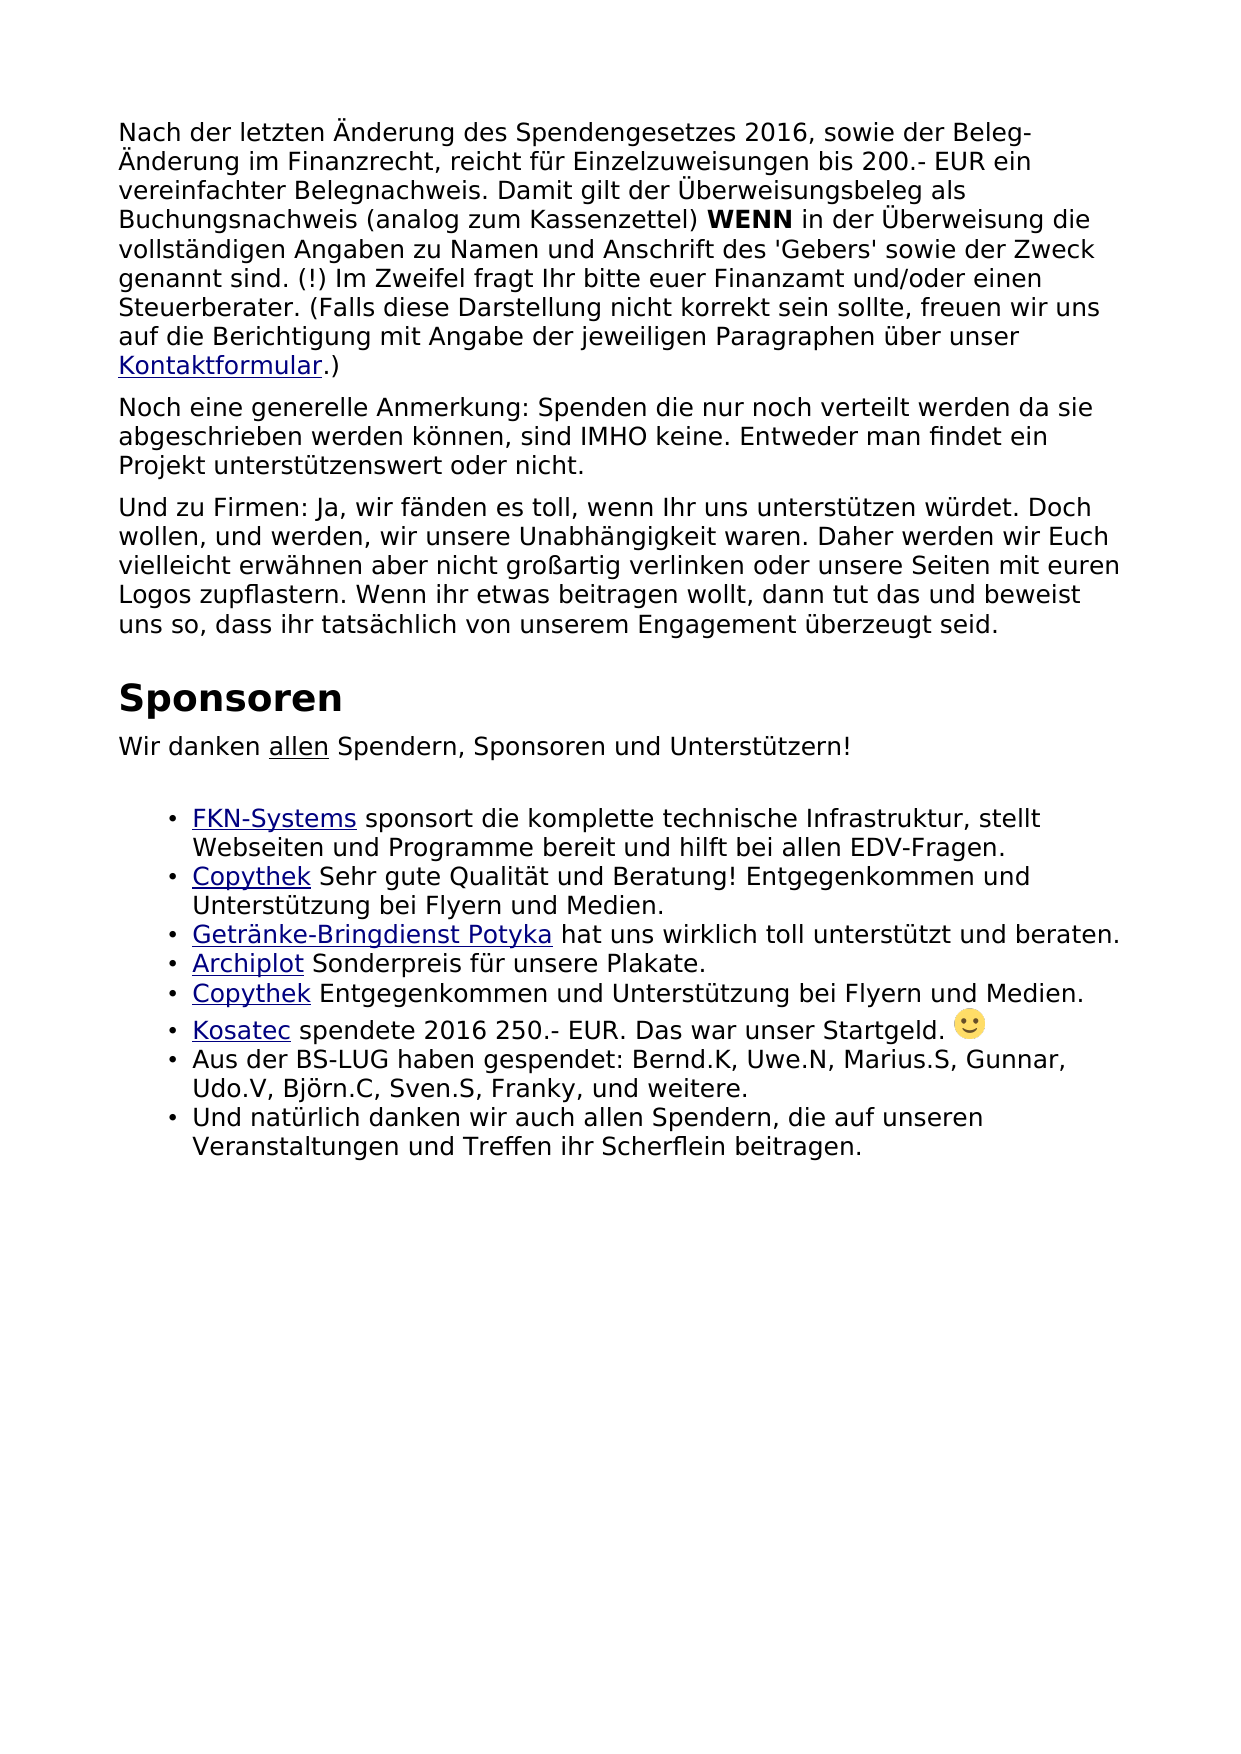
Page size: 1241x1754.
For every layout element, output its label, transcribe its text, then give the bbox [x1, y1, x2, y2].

list FKN-Systems sponsort die komplette technische Infrastruktur, stellt Webseiten und Programme bereit und hilft bei allen EDV-Fragen. [177, 804, 1122, 862]
picture [953, 1007, 985, 1040]
list Copythek Entgegenkommen und Unterstützung bei Flyern und Medien. [177, 979, 1122, 1008]
list Und natürlich danken wir auch allen Spendern, die auf unseren Veranstaltungen und Treffen ihr Scherflein beitragen. [177, 1103, 1122, 1162]
text Noch eine generelle Anmerkung: Spenden die nur noch verteilt werden da sie abgeschrieben werden können, sind IMHO keine. Entweder man findet ein Projekt unterstützenswert oder nicht. [118, 393, 1122, 481]
list Aus der BS-LUG haben gespendet: Bernd.K, Uwe.N, Marius.S, Gunnar, Udo.V, Björn.C, Sven.S, Franky, und weitere. [177, 1045, 1122, 1103]
list Archiplot Sonderpreis für unsere Plakate. [177, 949, 1122, 979]
text Nach der letzten Änderung des Spendengesetzes 2016, sowie der Beleg-Änderung im Finanzrecht, reicht für Einzelzuweisungen bis 200.- EUR ein vereinfachter Belegnachweis. Damit gilt der Überweisungsbeleg als Buchungsnachweis (analog zum Kassenzettel) WENN in der Überweisung die vollständigen Angaben zu Namen und Anschrift des 'Gebers' sowie der Zweck genannt sind. (!) Im Zweifel fragt Ihr bitte euer Finanzamt und/oder einen Steuerberater. (Falls diese Darstellung nicht korrekt sein sollte, freuen wir uns auf die Berichtigung mit Angabe der jeweiligen Paragraphen über unser Kontaktformular.) [118, 118, 1122, 381]
list Copythek Sehr gute Qualität und Beratung! Entgegenkommen und Unterstützung bei Flyern und Medien. [177, 862, 1122, 920]
text Wir danken allen Spendern, Sponsoren und Unterstützern! [118, 733, 1122, 762]
text Und zu Firmen: Ja, wir fänden es toll, wenn Ihr uns unterstützen würdet. Doch wollen, und werden, wir unsere Unabhängigkeit waren. Daher werden wir Euch vielleicht erwähnen aber nicht großartig verlinken oder unsere Seiten mit euren Logos zupflastern. Wenn ihr etwas beitragen wollt, dann tut das und beweist uns so, dass ihr tatsächlich von unserem Engagement überzeugt seid. [118, 493, 1122, 639]
list Kosatec spendete 2016 250.- EUR. Das war unser Startgeld. [177, 1008, 1122, 1045]
list Getränke-Bringdienst Potyka hat uns wirklich toll unterstützt und beraten. [177, 920, 1122, 949]
subtitle Sponsoren [118, 676, 1122, 720]
